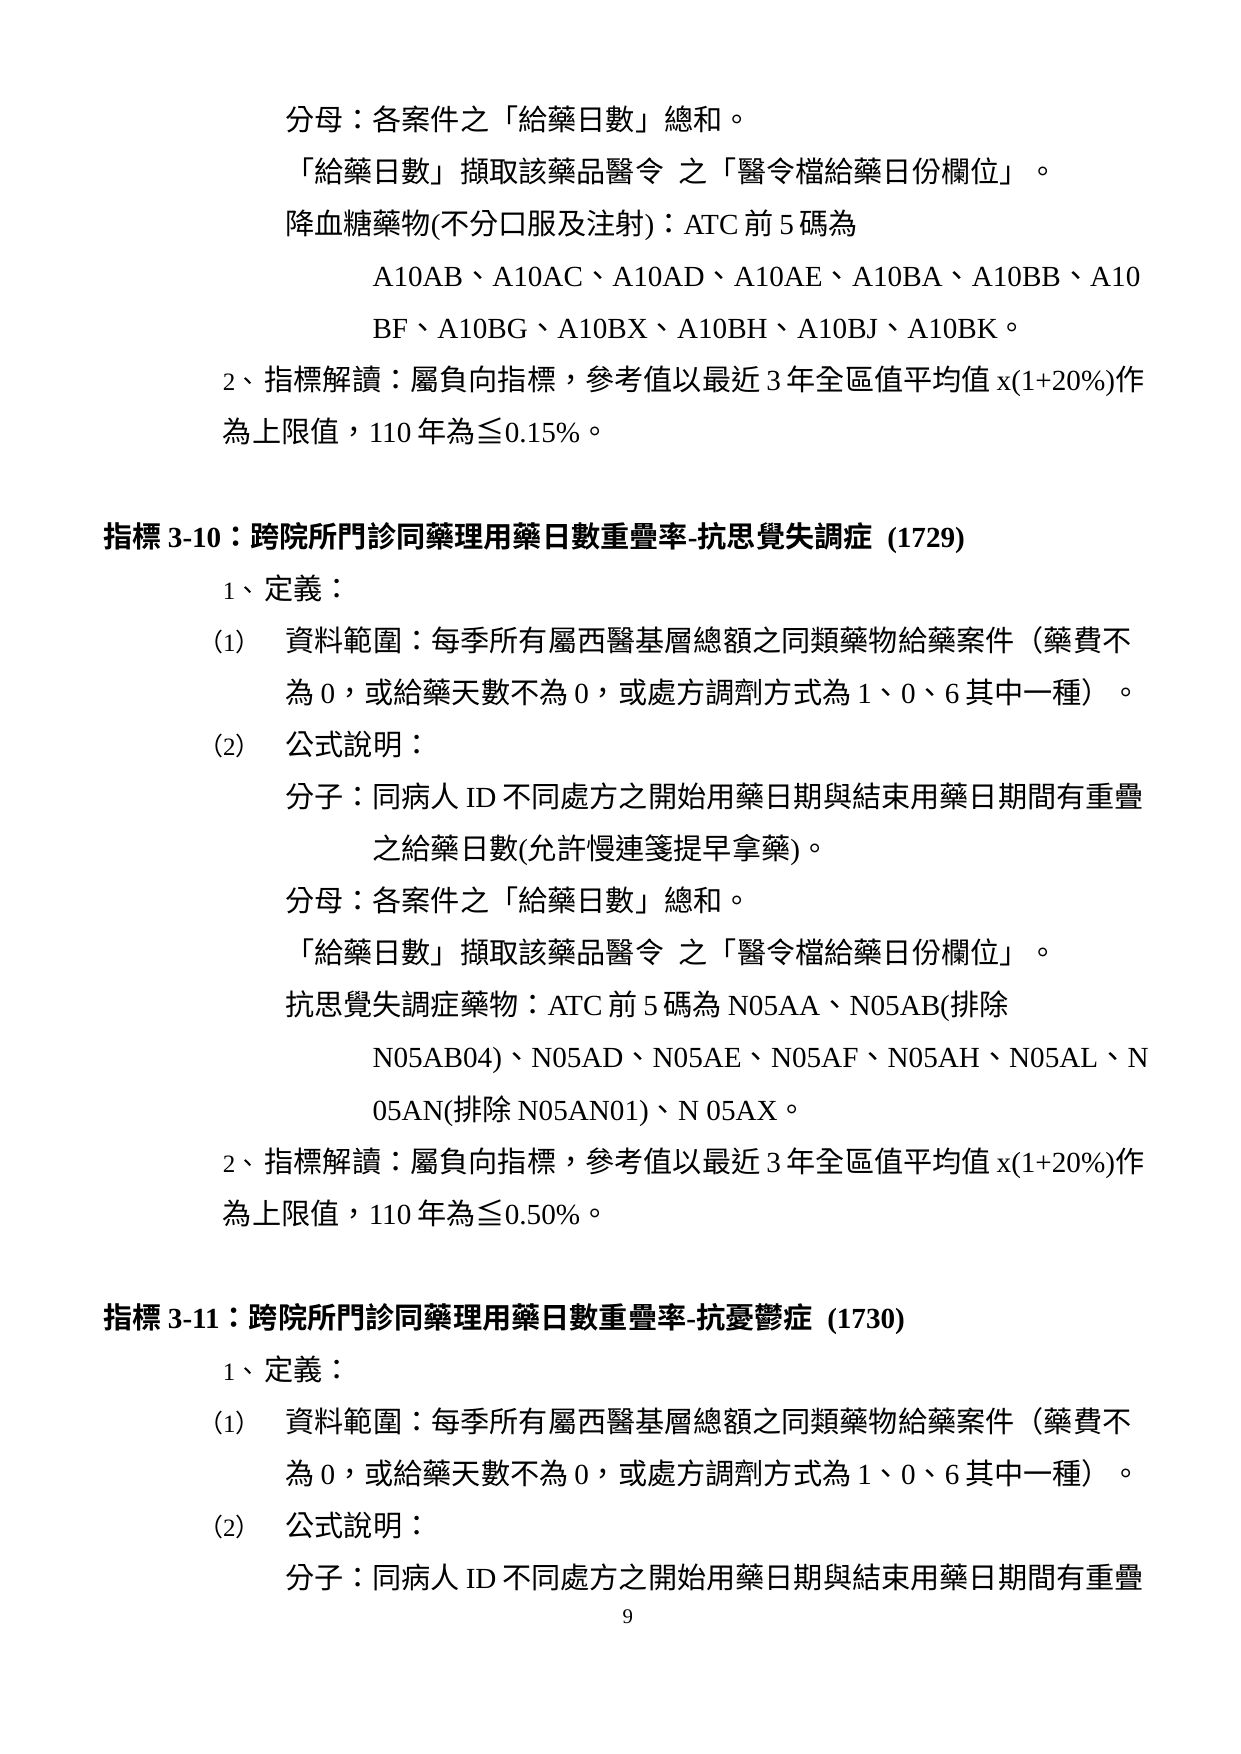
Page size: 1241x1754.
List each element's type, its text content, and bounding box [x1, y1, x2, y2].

list 定義： [223, 1339, 1152, 1391]
text 「給藥日數」擷取該藥品醫令 之「醫令檔給藥日份欄位」。 [285, 922, 1152, 974]
list 指標解讀：屬負向指標，參考值以最近3年全區值平均值x(1+20%)作為上限值，110年為≦0.15%。 [223, 349, 1152, 453]
list 公式說明： [198, 1495, 1152, 1547]
text 「給藥日數」擷取該藥品醫令 之「醫令檔給藥日份欄位」。 [285, 141, 1152, 193]
list 定義： [223, 557, 1152, 609]
text 指標3-11：跨院所門診同藥理用藥日數重疊率-抗憂鬱症 (1730) [103, 1287, 1152, 1339]
text 降血糖藥物(不分口服及注射)：ATC前5碼為A10AB、A10AC、A10AD、A10AE、A10BA、A10BB、A10BF、A10BG、A10BX、A10BH、A10BJ、A10BK。 [285, 193, 1152, 349]
text 分子：同病人ID不同處方之開始用藥日期與結束用藥日期間有重疊之給藥日數(允許慢連箋提早拿藥)。 [285, 766, 1152, 870]
list 資料範圍：每季所有屬西醫基層總額之同類藥物給藥案件（藥費不為0，或給藥天數不為0，或處方調劑方式為1、0、6其中一種）。 [198, 609, 1152, 714]
list 指標解讀：屬負向指標，參考值以最近3年全區值平均值x(1+20%)作為上限值，110年為≦0.50%。 [223, 1130, 1152, 1234]
text 指標3-10：跨院所門診同藥理用藥日數重疊率-抗思覺失調症 (1729) [103, 505, 1152, 557]
list 公式說明： [198, 714, 1152, 766]
text 抗思覺失調症藥物：ATC前5碼為N05AA、N05AB(排除N05AB04)、N05AD、N05AE、N05AF、N05AH、N05AL、N05AN(排除N05AN01)、N 05AX。 [285, 974, 1152, 1130]
list 資料範圍：每季所有屬西醫基層總額之同類藥物給藥案件（藥費不為0，或給藥天數不為0，或處方調劑方式為1、0、6其中一種）。 [198, 1391, 1152, 1495]
text 分母：各案件之「給藥日數」總和。 [285, 89, 1152, 141]
text 分子：同病人ID不同處方之開始用藥日期與結束用藥日期間有重疊 [285, 1547, 1152, 1599]
text 分母：各案件之「給藥日數」總和。 [285, 870, 1152, 922]
